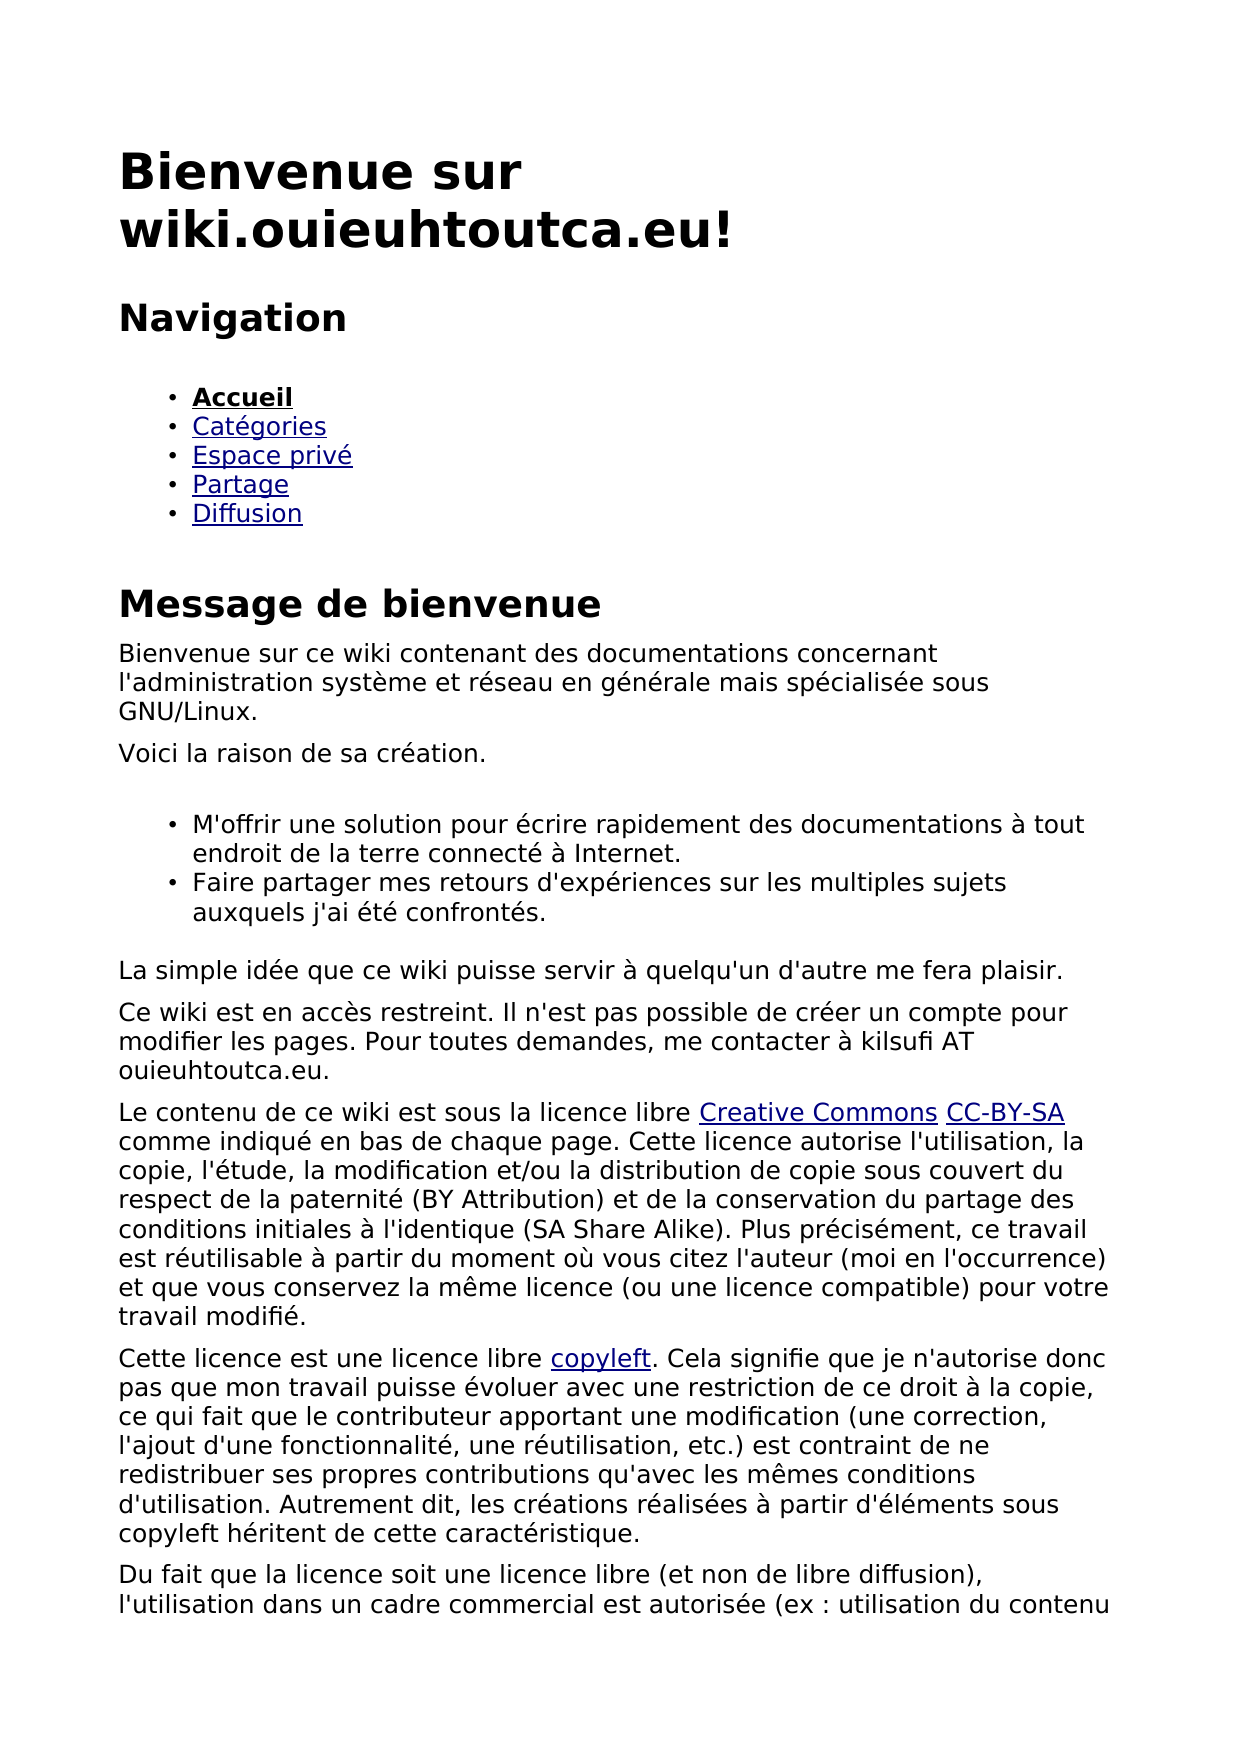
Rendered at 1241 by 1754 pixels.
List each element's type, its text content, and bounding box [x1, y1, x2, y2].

text Le contenu de ce wiki est sous la licence libre Creative Commons CC-BY-SA comme indiqué en bas de chaque page. Cette licence autorise l'utilisation, la copie, l'étude, la modification et/ou la distribution de copie sous couvert du respect de la paternité (BY Attribution) et de la conservation du partage des conditions initiales à l'identique (SA Share Alike). Plus précisément, ce travail est réutilisable à partir du moment où vous citez l'auteur (moi en l'occurrence) et que vous conservez la même licence (ou une licence compatible) pour votre travail modifié. [118, 1098, 1122, 1331]
list Diffusion [177, 499, 1122, 528]
list Espace privé [177, 441, 1122, 470]
text La simple idée que ce wiki puisse servir à quelqu'un d'autre me fera plaisir. [118, 956, 1122, 986]
subtitle Navigation [118, 297, 1122, 341]
subtitle Message de bienvenue [118, 583, 1122, 627]
list Partage [177, 470, 1122, 499]
subtitle Bienvenue sur wiki.ouieuhtoutca.eu! [118, 143, 1122, 259]
text Bienvenue sur ce wiki contenant des documentations concernant l'administration système et réseau en générale mais spécialisée sous GNU/Linux. [118, 639, 1122, 727]
text Du fait que la licence soit une licence libre (et non de libre diffusion), l'utilisation dans un cadre commercial est autorisée (ex : utilisation du contenu [118, 1561, 1122, 1619]
text Voici la raison de sa création. [118, 739, 1122, 768]
list M'offrir une solution pour écrire rapidement des documentations à tout endroit de la terre connecté à Internet. [177, 810, 1122, 869]
list Catégories [177, 412, 1122, 441]
list Accueil [177, 383, 1122, 412]
text Cette licence est une licence libre copyleft. Cela signifie que je n'autorise donc pas que mon travail puisse évoluer avec une restriction de ce droit à la copie, ce qui fait que le contributeur apportant une modification (une correction, l'ajout d'une fonctionnalité, une réutilisation, etc.) est contraint de ne redistribuer ses propres contributions qu'avec les mêmes conditions d'utilisation. Autrement dit, les créations réalisées à partir d'éléments sous copyleft héritent de cette caractéristique. [118, 1344, 1122, 1548]
text Ce wiki est en accès restreint. Il n'est pas possible de créer un compte pour modifier les pages. Pour toutes demandes, me contacter à kilsufi AT ouieuhtoutca.eu. [118, 998, 1122, 1086]
list Faire partager mes retours d'expériences sur les multiples sujets auxquels j'ai été confrontés. [177, 869, 1122, 927]
